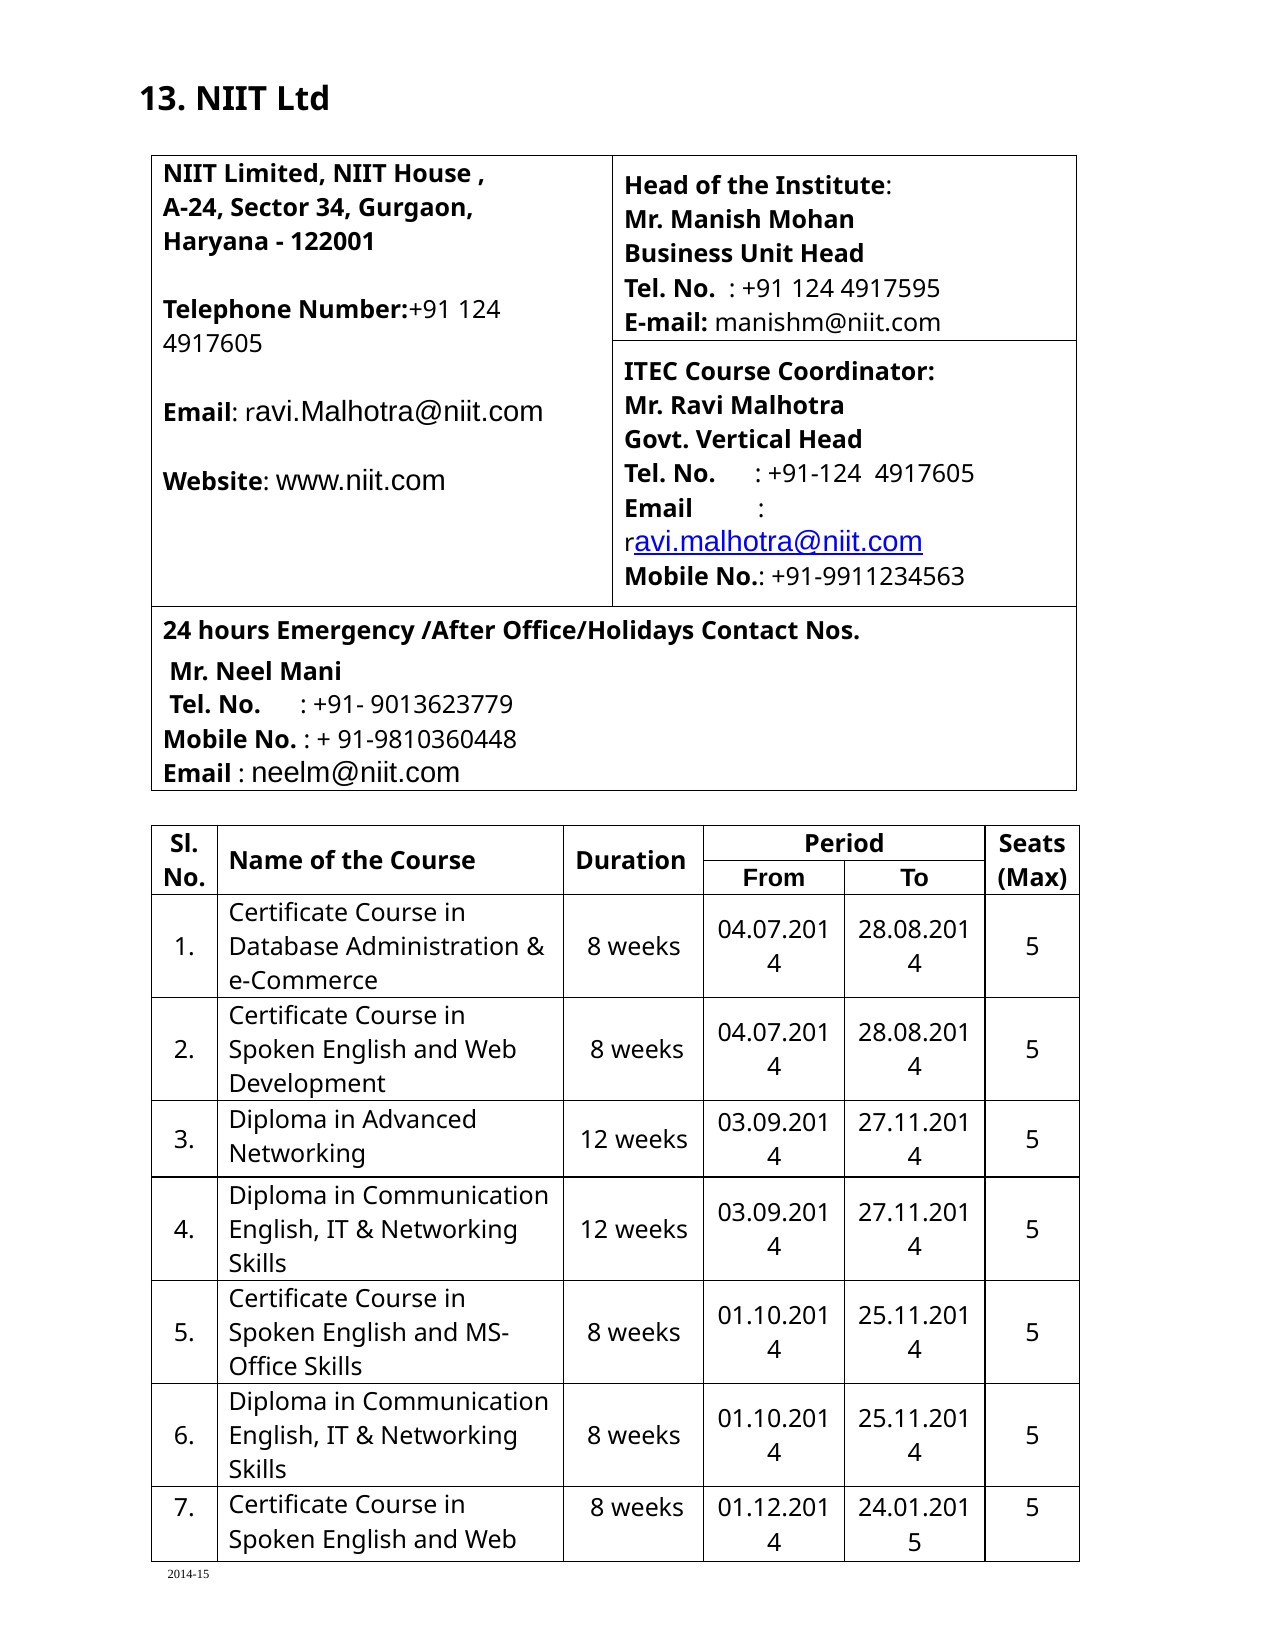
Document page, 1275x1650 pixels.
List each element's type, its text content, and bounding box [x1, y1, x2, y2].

table_cell 5 [986, 895, 1079, 997]
table_cell From [704, 861, 844, 894]
table_cell 03.09.2014 [704, 1178, 844, 1280]
table_header Seats (Max) [986, 826, 1079, 894]
table_cell 12 weeks [564, 1101, 703, 1176]
table_cell 28.08.2014 [845, 998, 984, 1100]
table_cell 25.11.2014 [845, 1281, 984, 1383]
table_cell To [845, 861, 984, 894]
table_cell Certificate Course in Spoken English and MS-Office Skills [218, 1281, 563, 1383]
table_cell Diploma in Advanced Networking [218, 1101, 563, 1176]
table_header Sl. No. [152, 826, 217, 894]
table_cell Diploma in Communication English, IT & Networking Skills [218, 1178, 563, 1280]
table_cell Certificate Course in Spoken English and Web Development [218, 998, 563, 1100]
table_cell 5. [152, 1281, 217, 1383]
table_cell 8 weeks [564, 1384, 703, 1486]
table_cell 8 weeks [564, 1281, 703, 1383]
table_cell 28.08.2014 [845, 895, 984, 997]
table_cell 04.07.2014 [704, 998, 844, 1100]
table_header Period [704, 826, 984, 860]
table_cell 8 weeks [564, 895, 703, 997]
table_cell 5 [986, 1487, 1079, 1561]
table_cell 4. [152, 1178, 217, 1280]
table_cell Certificate Course in Database Administration & e-Commerce [218, 895, 563, 997]
table_cell 01.10.2014 [704, 1281, 844, 1383]
text 13. NIIT Ltd [130, 75, 1157, 120]
table_cell 03.09.2014 [704, 1101, 844, 1176]
table_cell 01.12.2014 [704, 1487, 844, 1561]
table_cell ITEC Course Coordinator: Mr. Ravi Malhotra Govt. Vertical Head Tel. No. : +91-124 4917605 Email : ravi.malhotra@niit.com Mobile No.: +91-9911234563 [613, 341, 1076, 606]
table_cell 5 [986, 1101, 1079, 1176]
table_cell 01.10.2014 [704, 1384, 844, 1486]
table_cell 12 weeks [564, 1178, 703, 1280]
table_cell 24.01.2015 [845, 1487, 984, 1561]
table_cell 5 [986, 1384, 1079, 1486]
table_cell 27.11.2014 [845, 1101, 984, 1176]
table_cell 7. [152, 1487, 217, 1561]
table_cell 5 [986, 1281, 1079, 1383]
table_header Duration [564, 826, 703, 894]
table_cell 25.11.2014 [845, 1384, 984, 1486]
table_cell 8 weeks [564, 998, 703, 1100]
table_cell 04.07.2014 [704, 895, 844, 997]
table_cell 5 [986, 1178, 1079, 1280]
table_header Name of the Course [218, 826, 563, 894]
table_header Head of the Institute: Mr. Manish Mohan Business Unit Head Tel. No. : +91 124 4917595 E-mail: manishm@niit.com [613, 156, 1076, 340]
table_cell Diploma in Communication English, IT & Networking Skills [218, 1384, 563, 1486]
table_cell Certificate Course in Spoken English and Web [218, 1487, 563, 1561]
table_header NIIT Limited, NIIT House , A-24, Sector 34, Gurgaon, Haryana - 122001 Telephone Number:+91 124 4917605 Email: ravi.Malhotra@niit.com Website: www.niit.com [152, 156, 612, 606]
table_cell 8 weeks [564, 1487, 703, 1561]
table_cell 3. [152, 1101, 217, 1176]
table_cell 1. [152, 895, 217, 997]
table_cell 24 hours Emergency /After Office/Holidays Contact Nos. Mr. Neel Mani Tel. No. : +91- 9013623779 Mobile No. : + 91-9810360448 Email : neelm@niit.com [152, 607, 1076, 790]
table_cell 6. [152, 1384, 217, 1486]
table_cell 2. [152, 998, 217, 1100]
table_cell 27.11.2014 [845, 1178, 984, 1280]
table_cell 5 [986, 998, 1079, 1100]
